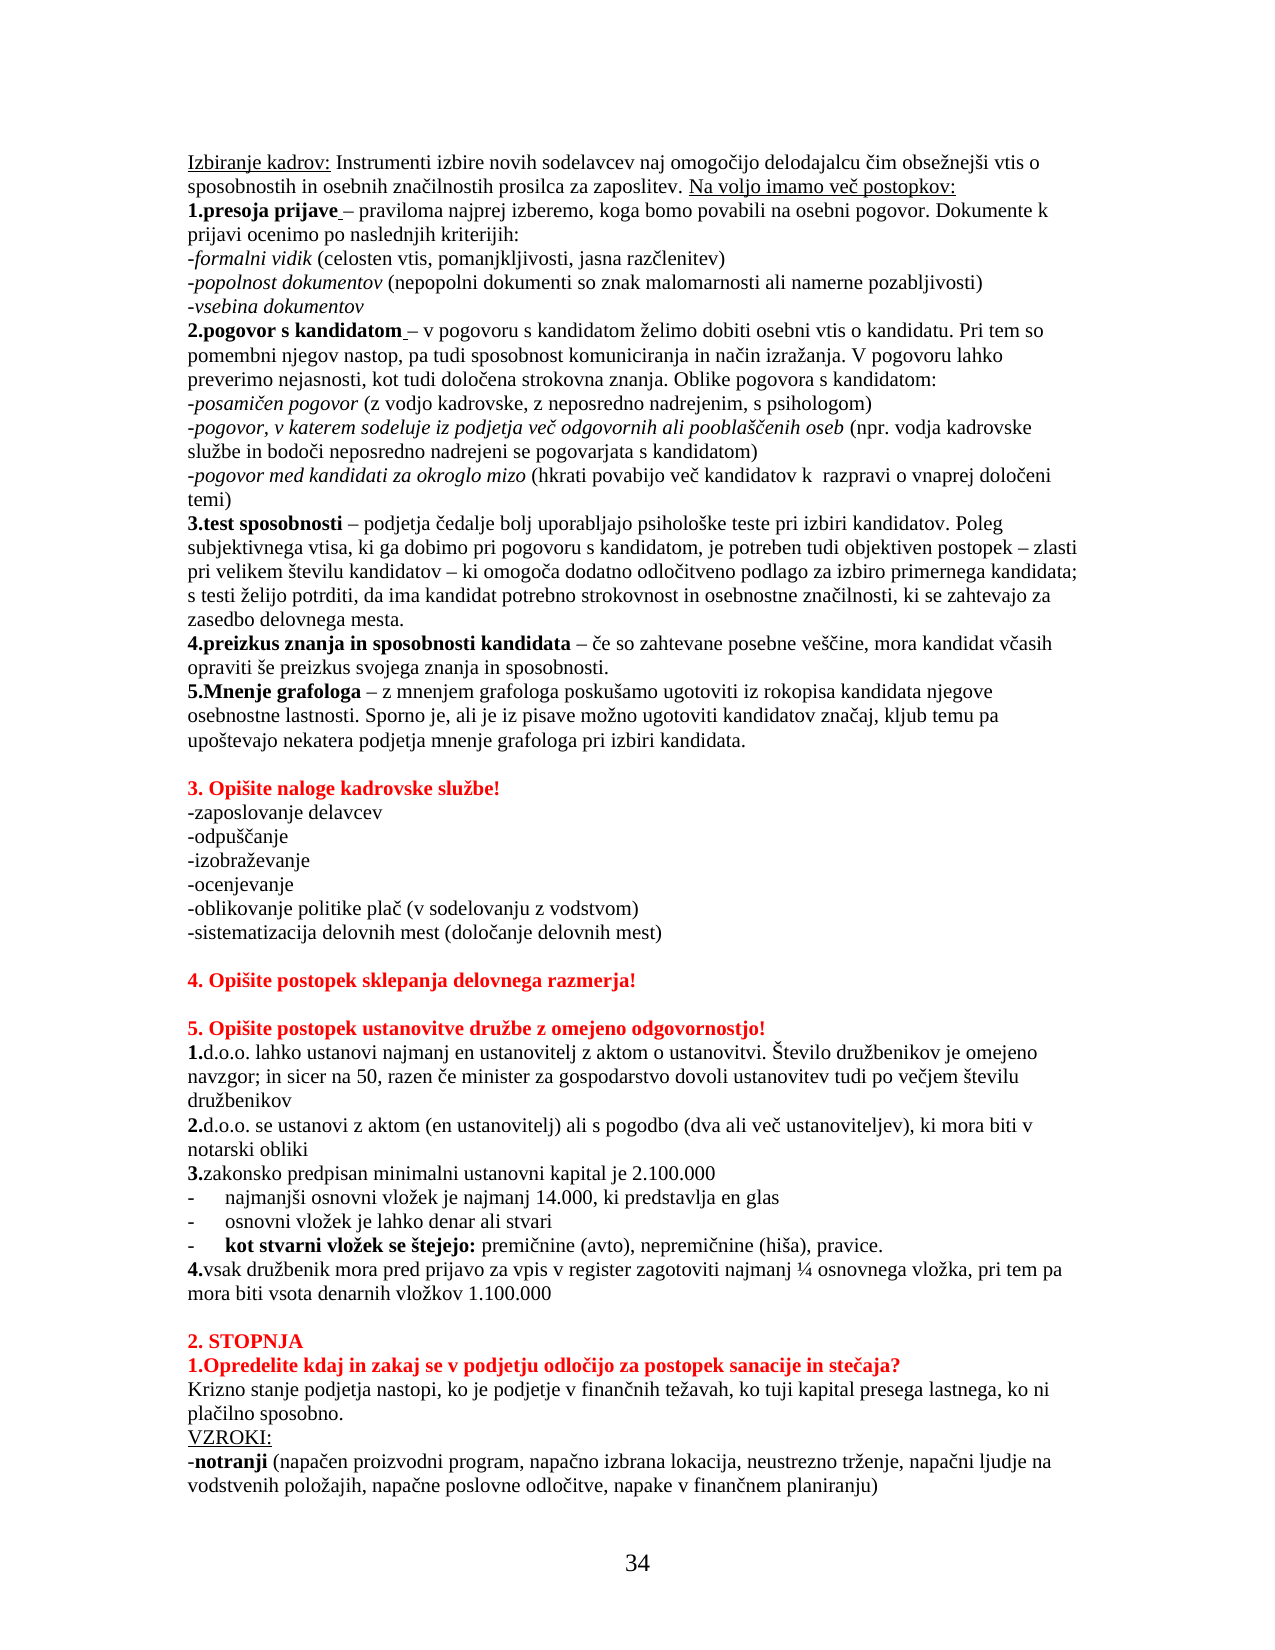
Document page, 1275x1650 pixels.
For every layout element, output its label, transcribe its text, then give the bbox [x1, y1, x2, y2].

text -ocenjevanje [187, 872, 1087, 896]
text 5. Opišite postopek ustanovitve družbe z omejeno odgovornostjo! [187, 1016, 1087, 1040]
text 2. STOPNJA [187, 1329, 1087, 1353]
text 3.test sposobnosti – podjetja čedalje bolj uporabljajo psihološke teste pri izbiri kandidatov. Poleg subjektivnega vtisa, ki ga dobimo pri pogovoru s kandidatom, je potreben tudi objektiven postopek – zlasti pri velikem številu kandidatov – ki omogoča dodatno odločitveno podlago za izbiro primernega kandidata; s testi želijo potrditi, da ima kandidat potrebno strokovnost in osebnostne značilnosti, ki se zahtevajo za zasedbo delovnega mesta. [187, 511, 1087, 631]
text 1.Opredelite kdaj in zakaj se v podjetju odločijo za postopek sanacije in stečaja? [187, 1353, 1087, 1377]
text Krizno stanje podjetja nastopi, ko je podjetje v finančnih težavah, ko tuji kapital presega lastnega, ko ni plačilno sposobno. [187, 1377, 1087, 1425]
text -formalni vidik (celosten vtis, pomanjkljivosti, jasna razčlenitev) [187, 246, 1087, 270]
text 2.d.o.o. se ustanovi z aktom (en ustanovitelj) ali s pogodbo (dva ali več ustanoviteljev), ki mora biti v notarski obliki [187, 1112, 1087, 1161]
text -zaposlovanje delavcev [187, 800, 1087, 824]
text Izbiranje kadrov: Instrumenti izbire novih sodelavcev naj omogočijo delodajalcu čim obsežnejši vtis o sposobnostih in osebnih značilnostih prosilca za zaposlitev. Na voljo imamo več postopkov: [187, 150, 1087, 198]
text -pogovor, v katerem sodeluje iz podjetja več odgovornih ali pooblaščenih oseb (npr. vodja kadrovske službe in bodoči neposredno nadrejeni se pogovarjata s kandidatom) [187, 415, 1087, 463]
text -izobraževanje [187, 848, 1087, 872]
text -posamičen pogovor (z vodjo kadrovske, z neposredno nadrejenim, s psihologom) [187, 391, 1087, 415]
text -pogovor med kandidati za okroglo mizo (hkrati povabijo več kandidatov k razpravi o vnaprej določeni temi) [187, 463, 1087, 511]
text 4. Opišite postopek sklepanja delovnega razmerja! [187, 968, 1087, 992]
text 3.zakonsko predpisan minimalni ustanovni kapital je 2.100.000 [187, 1161, 1087, 1185]
text 2.pogovor s kandidatom – v pogovoru s kandidatom želimo dobiti osebni vtis o kandidatu. Pri tem so pomembni njegov nastop, pa tudi sposobnost komuniciranja in način izražanja. V pogovoru lahko preverimo nejasnosti, kot tudi določena strokovna znanja. Oblike pogovora s kandidatom: [187, 318, 1087, 391]
text -popolnost dokumentov (nepopolni dokumenti so znak malomarnosti ali namerne pozabljivosti) [187, 270, 1087, 294]
text -sistematizacija delovnih mest (določanje delovnih mest) [187, 920, 1087, 944]
text 1.d.o.o. lahko ustanovi najmanj en ustanovitelj z aktom o ustanovitvi. Število družbenikov je omejeno navzgor; in sicer na 50, razen če minister za gospodarstvo dovoli ustanovitev tudi po večjem številu družbenikov [187, 1040, 1087, 1112]
text -notranji (napačen proizvodni program, napačno izbrana lokacija, neustrezno trženje, napačni ljudje na vodstvenih položajih, napačne poslovne odločitve, napake v finančnem planiranju) [187, 1449, 1087, 1497]
text -odpuščanje [187, 824, 1087, 848]
text 4.vsak družbenik mora pred prijavo za vpis v register zagotoviti najmanj ¼ osnovnega vložka, pri tem pa mora biti vsota denarnih vložkov 1.100.000 [187, 1257, 1087, 1305]
text VZROKI: [187, 1425, 1087, 1449]
list osnovni vložek je lahko denar ali stvari [187, 1209, 1087, 1233]
text 1.presoja prijave – praviloma najprej izberemo, koga bomo povabili na osebni pogovor. Dokumente k prijavi ocenimo po naslednjih kriterijih: [187, 198, 1087, 246]
text -oblikovanje politike plač (v sodelovanju z vodstvom) [187, 896, 1087, 920]
list kot stvarni vložek se štejejo: premičnine (avto), nepremičnine (hiša), pravice. [187, 1233, 1087, 1257]
list najmanjši osnovni vložek je najmanj 14.000, ki predstavlja en glas [187, 1185, 1087, 1209]
text 3. Opišite naloge kadrovske službe! [187, 776, 1087, 800]
text 4.preizkus znanja in sposobnosti kandidata – če so zahtevane posebne veščine, mora kandidat včasih opraviti še preizkus svojega znanja in sposobnosti. [187, 631, 1087, 679]
text -vsebina dokumentov [187, 294, 1087, 318]
text 5.Mnenje grafologa – z mnenjem grafologa poskušamo ugotoviti iz rokopisa kandidata njegove osebnostne lastnosti. Sporno je, ali je iz pisave možno ugotoviti kandidatov značaj, kljub temu pa upoštevajo nekatera podjetja mnenje grafologa pri izbiri kandidata. [187, 679, 1087, 752]
